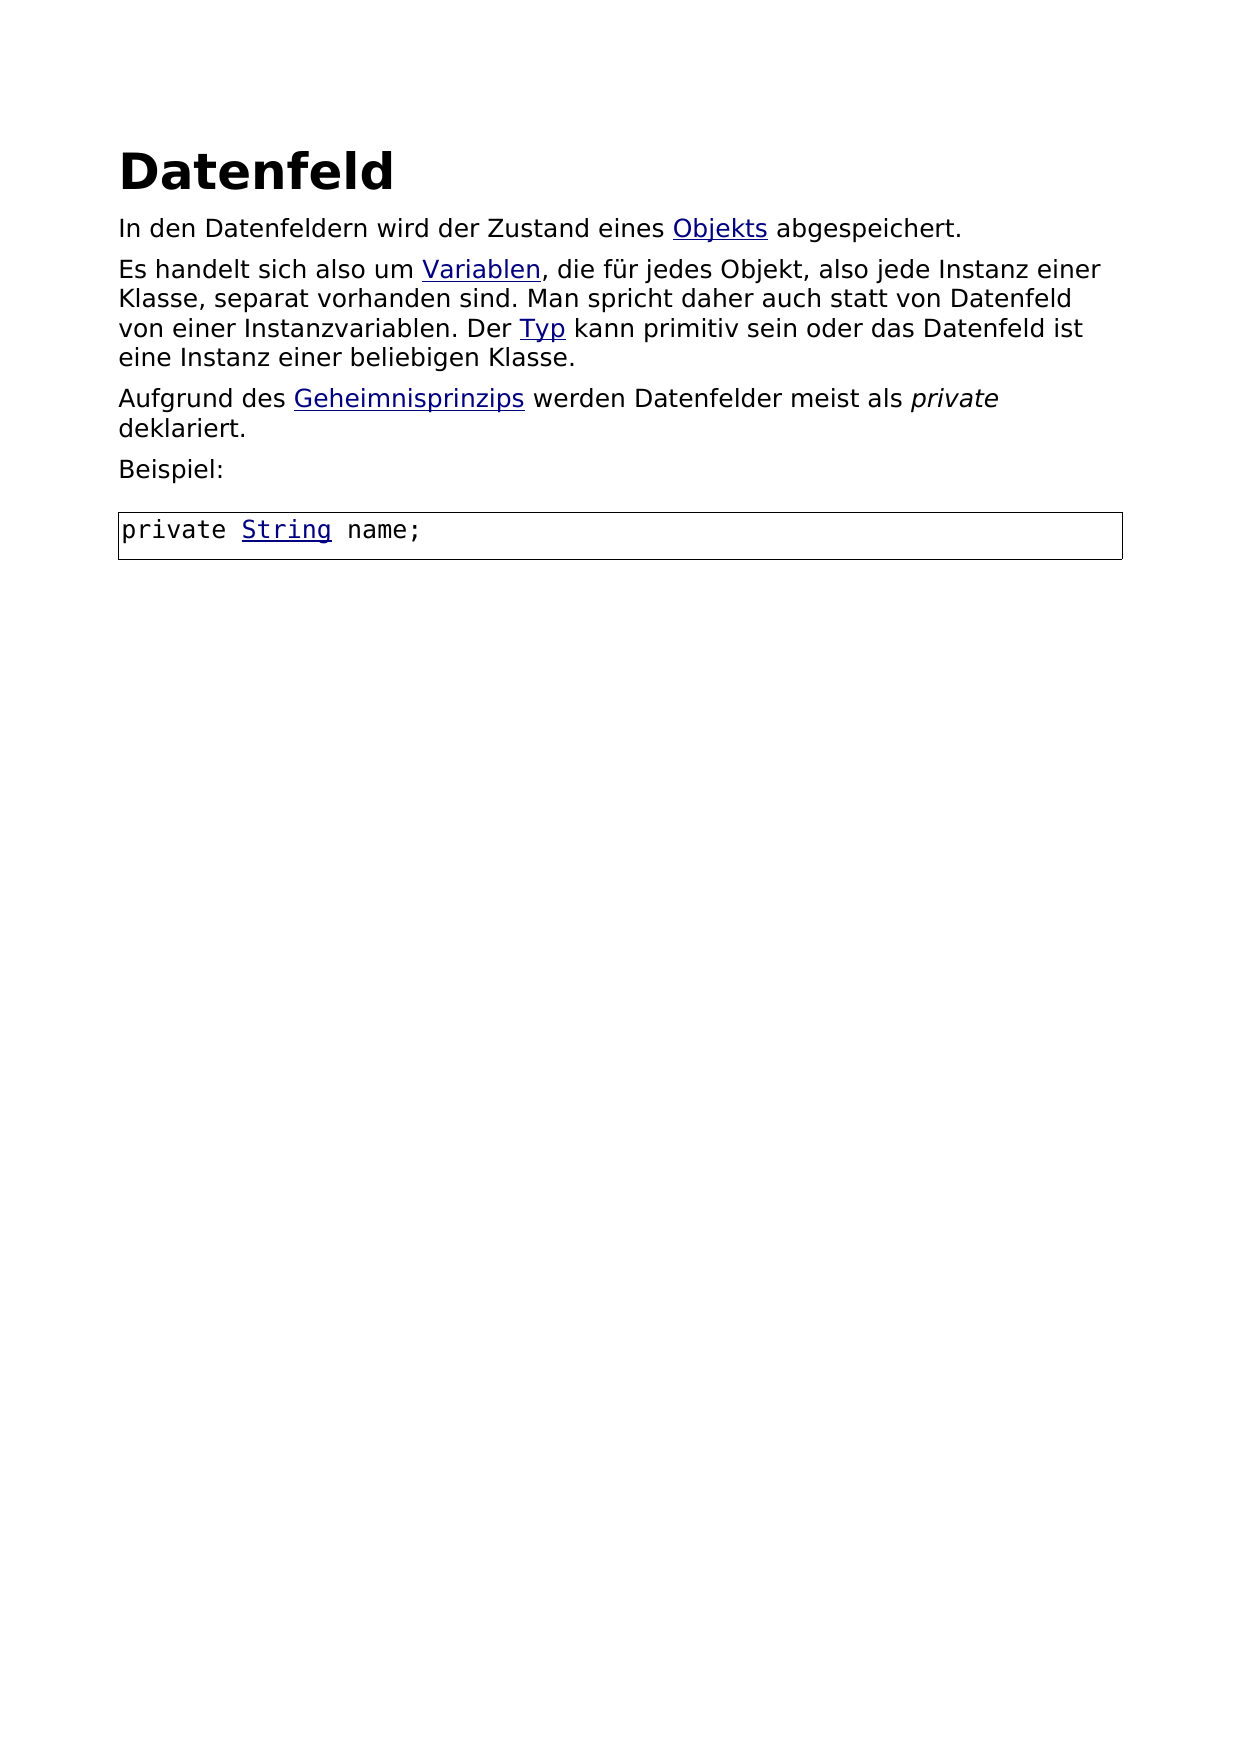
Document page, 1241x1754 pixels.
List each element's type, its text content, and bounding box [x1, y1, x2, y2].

table_header private String name; [119, 513, 1122, 559]
subtitle Datenfeld [118, 143, 1122, 201]
text Aufgrund des Geheimnisprinzips werden Datenfelder meist als private deklariert. [118, 385, 1122, 443]
text Beispiel: [118, 456, 1122, 485]
text Es handelt sich also um Variablen, die für jedes Objekt, also jede Instanz einer Klasse, separat vorhanden sind. Man spricht daher auch statt von Datenfeld von einer Instanzvariablen. Der Typ kann primitiv sein oder das Datenfeld ist eine Instanz einer beliebigen Klasse. [118, 256, 1122, 372]
text In den Datenfeldern wird der Zustand eines Objekts abgespeichert. [118, 214, 1122, 243]
